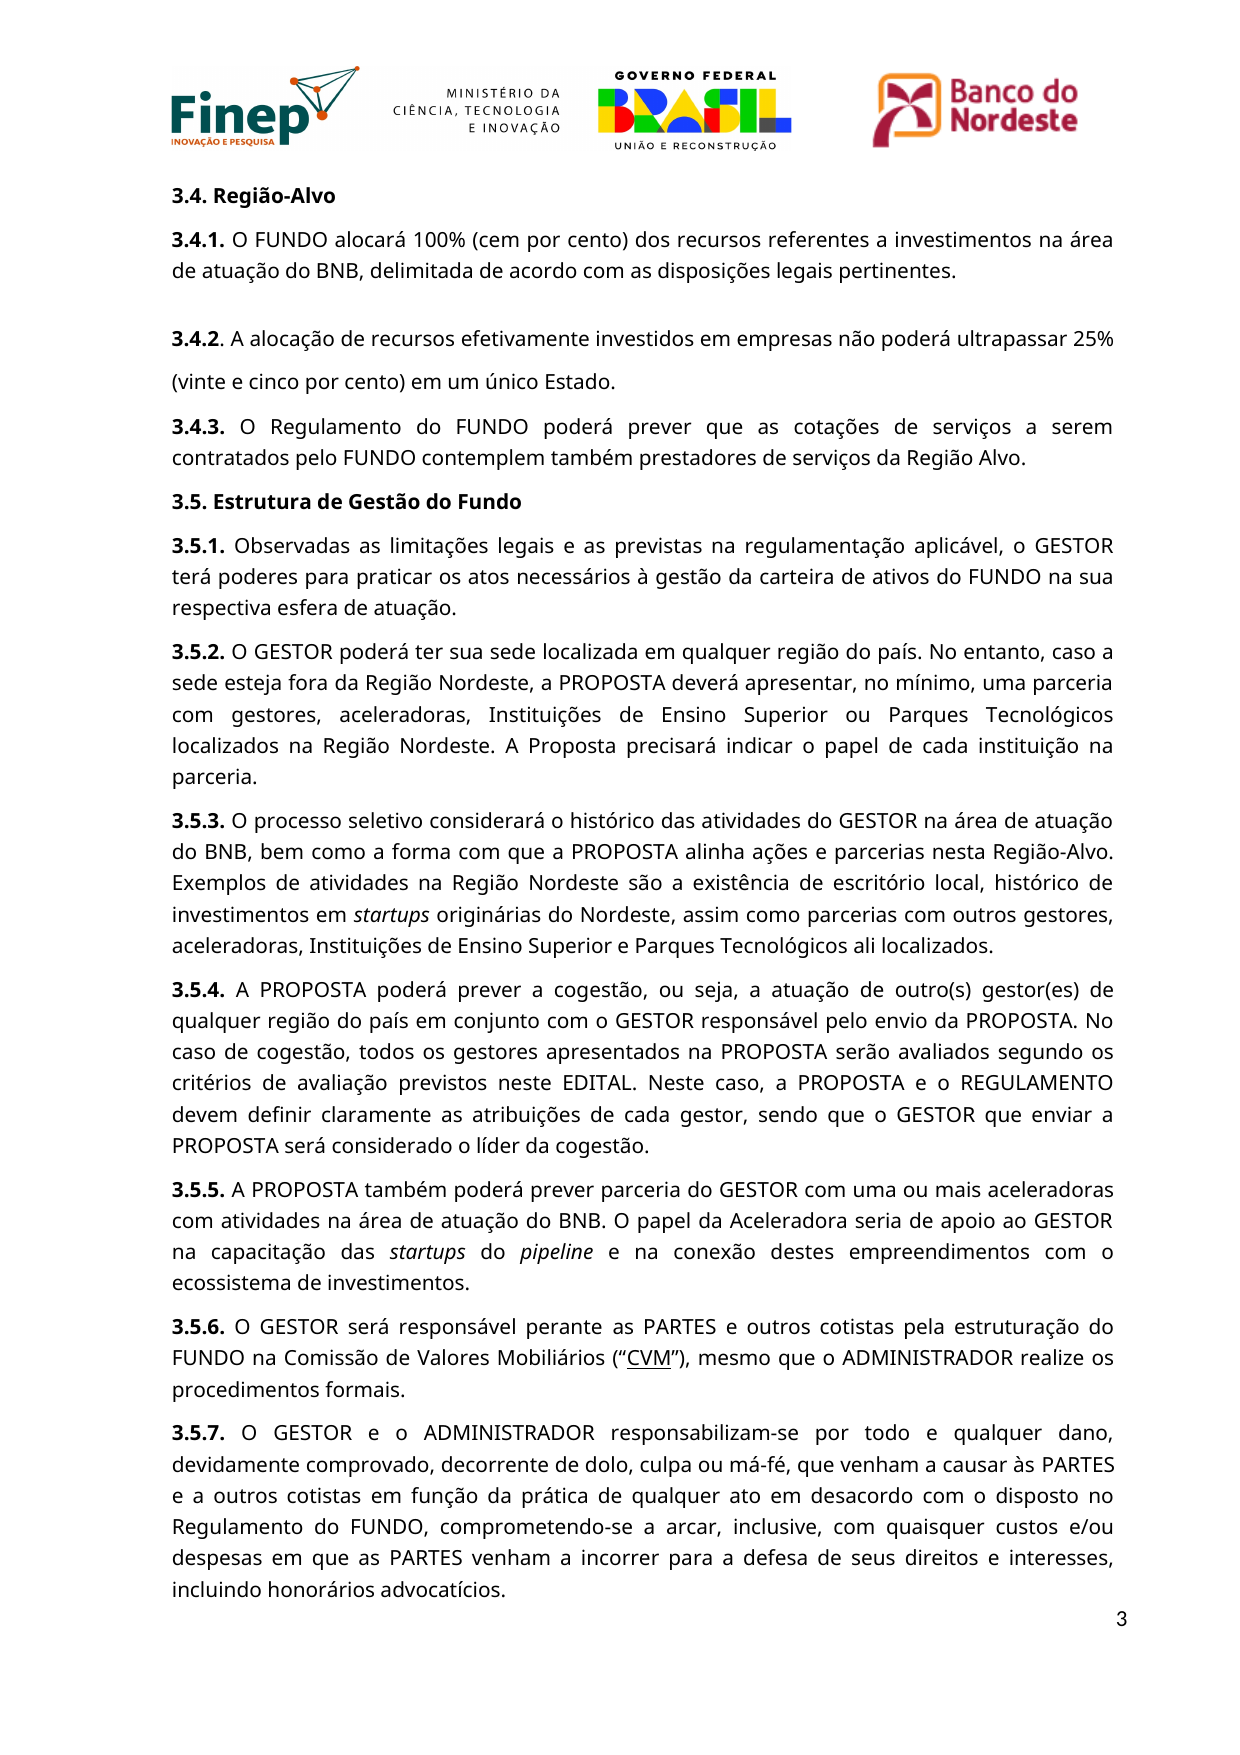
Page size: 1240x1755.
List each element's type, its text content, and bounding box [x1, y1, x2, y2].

text 3.4.2. A alocação de recursos efetivamente investidos em empresas não poderá ultrapassar 25% (vinte e cinco por cento) em um único Estado. [171, 324, 1115, 395]
text 3.5.1. Observadas as limitações legais e as previstas na regulamentação aplicável, o GESTOR terá poderes para praticar os atos necessários à gestão da carteira de ativos do FUNDO na sua respectiva esfera de atuação. [172, 528, 1115, 622]
text 3.5. Estrutura de Gestão do Fundo [172, 484, 1115, 516]
text 3.4. Região-Alvo [172, 179, 1115, 210]
text 3.5.4. A PROPOSTA poderá prever a cogestão, ou seja, a atuação de outro(s) gestor(es) de qualquer região do país em conjunto com o GESTOR responsável pelo envio da PROPOSTA. No caso de cogestão, todos os gestores apresentados na PROPOSTA serão avaliados segundo os critérios de avaliação previstos neste EDITAL. Neste caso, a PROPOSTA e o REGULAMENTO devem definir claramente as atribuições de cada gestor, sendo que o GESTOR que enviar a PROPOSTA será considerado o líder da cogestão. [172, 972, 1115, 1159]
text 3.5.5. A PROPOSTA também poderá prever parceria do GESTOR com uma ou mais aceleradoras com atividades na área de atuação do BNB. O papel da Aceleradora seria de apoio ao GESTOR na capacitação das startups do pipeline e na conexão destes empreendimentos com o ecossistema de investimentos. [172, 1172, 1115, 1297]
text 3.5.2. O GESTOR poderá ter sua sede localizada em qualquer região do país. No entanto, caso a sede esteja fora da Região Nordeste, a PROPOSTA deverá apresentar, no mínimo, uma parceria com gestores, aceleradoras, Instituições de Ensino Superior ou Parques Tecnológicos localizados na Região Nordeste. A Proposta precisará indicar o papel de cada instituição na parceria. [172, 634, 1115, 791]
text 3.4.1. O FUNDO alocará 100% (cem por cento) dos recursos referentes a investimentos na área de atuação do BNB, delimitada de acordo com as disposições legais pertinentes. [171, 223, 1115, 285]
text 3.5.7. O GESTOR e o ADMINISTRADOR responsabilizam-se por todo e qualquer dano, devidamente comprovado, decorrente de dolo, culpa ou má-fé, que venham a causar às PARTES e a outros cotistas em função da prática de qualquer ato em desacordo com o disposto no Regulamento do FUNDO, comprometendo-se a arcar, inclusive, com quaisquer custos e/ou despesas em que as PARTES venham a incorrer para a defesa de seus direitos e interesses, incluindo honorários advocatícios. [172, 1416, 1115, 1603]
text 3.4.3. O Regulamento do FUNDO poderá prever que as cotações de serviços a serem contratados pelo FUNDO contemplem também prestadores de serviços da Região Alvo. [171, 409, 1115, 472]
text 3.5.6. O GESTOR será responsável perante as PARTES e outros cotistas pela estruturação do FUNDO na Comissão de Valores Mobiliários (“CVM”), mesmo que o ADMINISTRADOR realize os procedimentos formais. [172, 1309, 1115, 1403]
text 3.5.3. O processo seletivo considerará o histórico das atividades do GESTOR na área de atuação do BNB, bem como a forma com que a PROPOSTA alinha ações e parcerias nesta Região-Alvo. Exemplos de atividades na Região Nordeste são a existência de escritório local, histórico de investimentos em startups originárias do Nordeste, assim como parcerias com outros gestores, aceleradoras, Instituições de Ensino Superior e Parques Tecnológicos ali localizados. [172, 803, 1115, 959]
